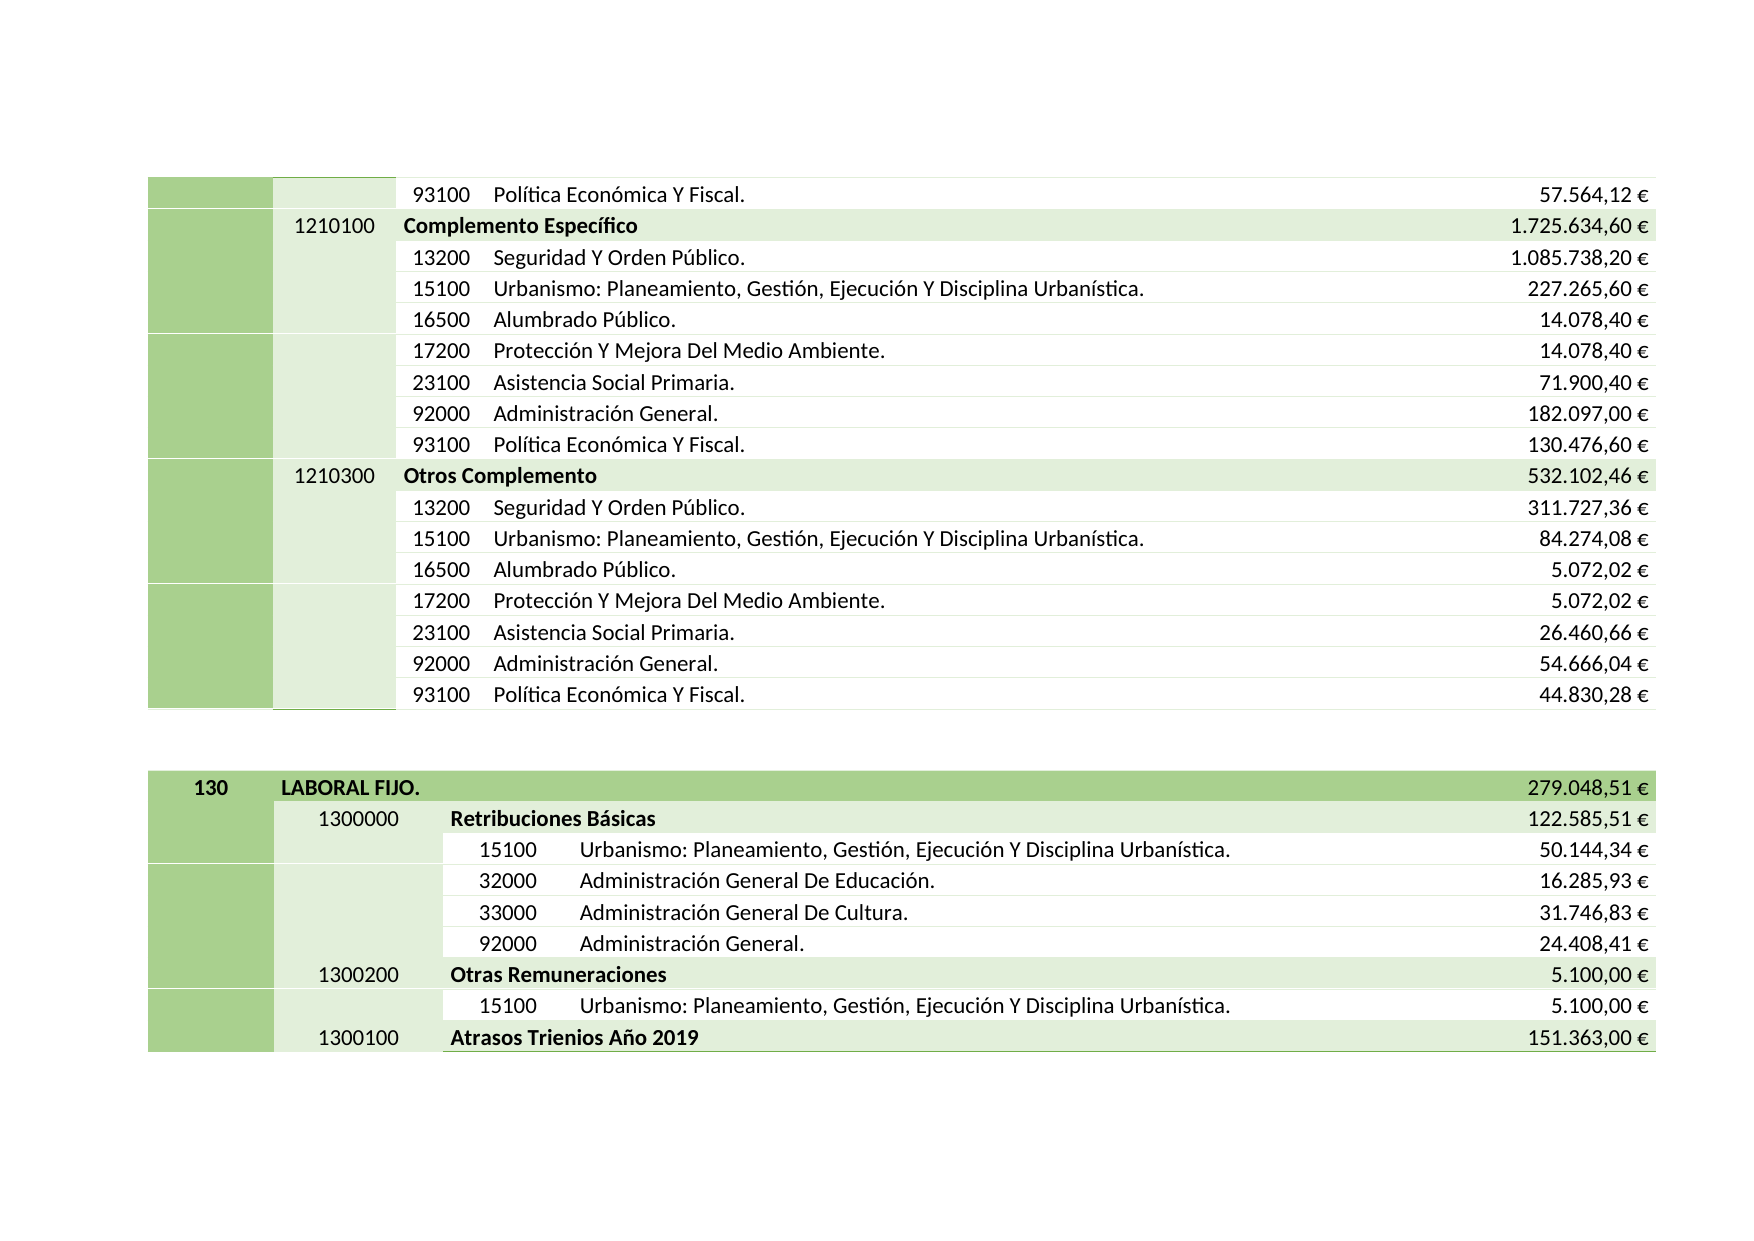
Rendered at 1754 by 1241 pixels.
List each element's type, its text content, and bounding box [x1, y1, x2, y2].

table_cell [273, 241, 396, 271]
table_cell Otros Complemento [396, 460, 1446, 490]
table_cell [273, 397, 396, 427]
table_cell [148, 802, 274, 832]
table_cell Seguridad Y Orden Público. [486, 241, 1446, 271]
table_cell 15100 [443, 990, 572, 1020]
table_cell Asistencia Social Primaria. [486, 366, 1446, 396]
table_cell [274, 833, 443, 863]
table_cell [273, 178, 396, 208]
table_cell [148, 647, 273, 677]
table_cell [273, 585, 396, 615]
table_cell [148, 585, 273, 615]
table_cell [148, 335, 273, 365]
table_cell [148, 303, 273, 333]
table_cell 16500 [396, 303, 486, 333]
table_cell [148, 366, 273, 396]
table_cell 14.078,40 € [1446, 335, 1656, 365]
table_cell Administración General. [486, 397, 1446, 427]
table_cell Administración General De Cultura. [572, 896, 1445, 926]
table_cell Política Económica Y Fiscal. [486, 678, 1446, 708]
table_cell [148, 865, 274, 895]
table_cell Alumbrado Público. [486, 553, 1446, 583]
table_cell 93100 [396, 428, 486, 458]
table_cell 151.363,00 € [1445, 1021, 1656, 1051]
table_cell Política Económica Y Fiscal. [486, 178, 1446, 208]
table_cell 1210300 [273, 460, 396, 490]
table_cell Complemento Específico [396, 210, 1446, 240]
table_cell Protección Y Mejora Del Medio Ambiente. [486, 585, 1446, 615]
table_cell 92000 [396, 647, 486, 677]
table_cell Administración General De Educación. [572, 865, 1445, 895]
table_cell [148, 397, 273, 427]
table_cell 92000 [443, 927, 572, 957]
table_cell 14.078,40 € [1446, 303, 1656, 333]
table_cell 26.460,66 € [1446, 616, 1656, 646]
table_cell Urbanismo: Planeamiento, Gestión, Ejecución Y Disciplina Urbanística. [486, 272, 1446, 302]
table_cell [273, 428, 396, 458]
table_cell [148, 896, 274, 926]
table_cell 1300000 [274, 802, 443, 832]
table_header [572, 771, 1445, 801]
table_cell Urbanismo: Planeamiento, Gestión, Ejecución Y Disciplina Urbanística. [572, 990, 1445, 1020]
table_cell 1.085.738,20 € [1446, 241, 1656, 271]
table_cell Alumbrado Público. [486, 303, 1446, 333]
table_cell 54.666,04 € [1446, 647, 1656, 677]
table_header [443, 771, 572, 801]
table_cell 1.725.634,60 € [1446, 210, 1656, 240]
table_cell [273, 553, 396, 583]
table_cell [273, 647, 396, 677]
table_header 130 [148, 771, 274, 801]
table_cell 5.100,00 € [1445, 990, 1656, 1020]
table_cell 311.727,36 € [1446, 491, 1656, 521]
table_cell 1300100 [274, 1021, 443, 1051]
table_cell 15100 [396, 272, 486, 302]
table_cell 24.408,41 € [1445, 927, 1656, 957]
table_cell [148, 990, 274, 1020]
table_cell 13200 [396, 491, 486, 521]
table_cell [148, 178, 273, 208]
table_cell [273, 272, 396, 302]
table_cell [273, 491, 396, 521]
table_cell [273, 678, 396, 708]
table_cell [148, 272, 273, 302]
table_cell 5.100,00 € [1445, 958, 1656, 988]
table_cell [273, 303, 396, 333]
table_cell 17200 [396, 585, 486, 615]
table_cell [274, 990, 443, 1020]
table_cell 71.900,40 € [1446, 366, 1656, 396]
table_cell 93100 [396, 178, 486, 208]
table_cell 23100 [396, 366, 486, 396]
table_cell Urbanismo: Planeamiento, Gestión, Ejecución Y Disciplina Urbanística. [572, 833, 1445, 863]
table_cell [273, 616, 396, 646]
table_cell [148, 958, 274, 988]
table_cell [148, 428, 273, 458]
table_cell [148, 678, 273, 708]
table_cell [273, 366, 396, 396]
table_cell [148, 241, 273, 271]
table_cell 130.476,60 € [1446, 428, 1656, 458]
table_cell [274, 896, 443, 926]
table_cell 5.072,02 € [1446, 553, 1656, 583]
table_cell 92000 [396, 397, 486, 427]
table_cell 17200 [396, 335, 486, 365]
table_cell Administración General. [572, 927, 1445, 957]
table_cell 122.585,51 € [1445, 802, 1656, 832]
table_cell 182.097,00 € [1446, 397, 1656, 427]
table_cell Seguridad Y Orden Público. [486, 491, 1446, 521]
table_cell [148, 553, 273, 583]
table_cell 15100 [443, 833, 572, 863]
table_cell Atrasos Trienios Año 2019 [443, 1021, 1445, 1051]
table_cell 227.265,60 € [1446, 272, 1656, 302]
table_cell [273, 522, 396, 552]
table_cell 31.746,83 € [1445, 896, 1656, 926]
table_cell 16.285,93 € [1445, 865, 1656, 895]
table_cell [273, 335, 396, 365]
table_cell 33000 [443, 896, 572, 926]
table_cell [148, 833, 274, 863]
table_cell [274, 927, 443, 957]
table_cell 93100 [396, 678, 486, 708]
table_cell Retribuciones Básicas [443, 802, 1445, 832]
table_header 279.048,51 € [1445, 771, 1656, 801]
table_cell [148, 616, 273, 646]
table_header LABORAL FIJO. [274, 771, 443, 801]
table_cell Asistencia Social Primaria. [486, 616, 1446, 646]
table_cell 16500 [396, 553, 486, 583]
table_cell 44.830,28 € [1446, 678, 1656, 708]
table_cell [148, 522, 273, 552]
table_cell 13200 [396, 241, 486, 271]
table_cell 23100 [396, 616, 486, 646]
table_cell [274, 865, 443, 895]
table_cell Protección Y Mejora Del Medio Ambiente. [486, 335, 1446, 365]
table_cell 1210100 [273, 210, 396, 240]
table_cell 84.274,08 € [1446, 522, 1656, 552]
table_cell Otras Remuneraciones [443, 958, 1445, 988]
table_cell 5.072,02 € [1446, 585, 1656, 615]
table_cell 50.144,34 € [1445, 833, 1656, 863]
table_cell 532.102,46 € [1446, 460, 1656, 490]
table_cell [148, 210, 273, 240]
table_cell [148, 460, 273, 490]
table_cell 1300200 [274, 958, 443, 988]
table_cell [148, 491, 273, 521]
table_cell 57.564,12 € [1446, 178, 1656, 208]
table_cell Política Económica Y Fiscal. [486, 428, 1446, 458]
table_cell [148, 927, 274, 957]
table_cell 32000 [443, 865, 572, 895]
table_cell Administración General. [486, 647, 1446, 677]
table_cell 15100 [396, 522, 486, 552]
table_cell Urbanismo: Planeamiento, Gestión, Ejecución Y Disciplina Urbanística. [486, 522, 1446, 552]
table_cell [148, 1021, 274, 1051]
